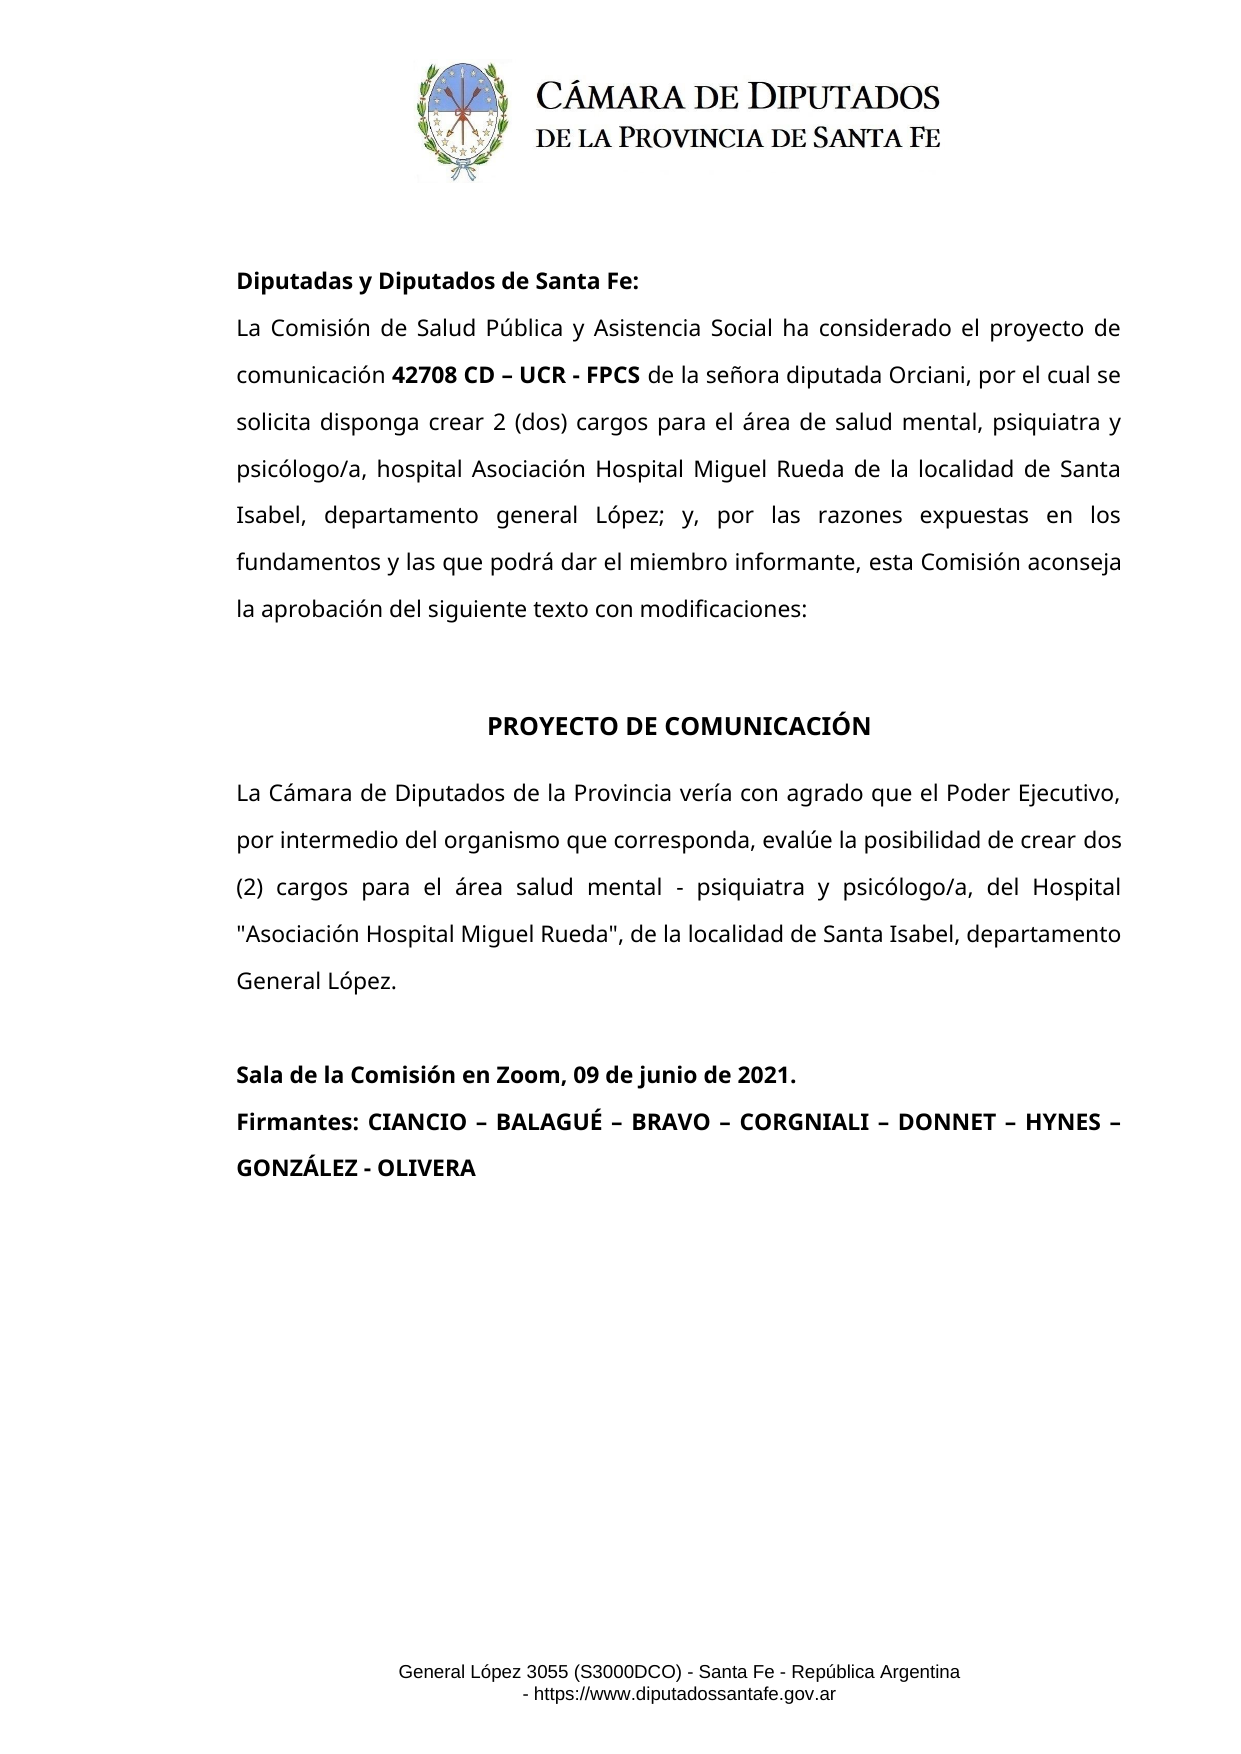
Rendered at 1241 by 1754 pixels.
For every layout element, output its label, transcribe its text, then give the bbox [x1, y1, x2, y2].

text La Cámara de Diputados de la Provincia vería con agrado que el Poder Ejecutivo, por intermedio del organismo que corresponda, evalúe la posibilidad de crear dos (2) cargos para el área salud mental - psiquiatra y psicólogo/a, del Hospital "Asociación Hospital Miguel Rueda", de la localidad de Santa Isabel, departamento General López. [236, 777, 1122, 996]
text Diputadas y Diputados de Santa Fe: [236, 265, 1122, 296]
picture [413, 59, 945, 183]
text Sala de la Comisión en Zoom, 09 de junio de 2021. [236, 1058, 1122, 1090]
text La Comisión de Salud Pública y Asistencia Social ha considerado el proyecto de comunicación 42708 CD – UCR - FPCS de la señora diputada Orciani, por el cual se solicita disponga crear 2 (dos) cargos para el área de salud mental, psiquiatra y psicólogo/a, hospital Asociación Hospital Miguel Rueda de la localidad de Santa Isabel, departamento general López; y, por las razones expuestas en los fundamentos y las que podrá dar el miembro informante, esta Comisión aconseja la aprobación del siguiente texto con modificaciones: [236, 312, 1122, 624]
text PROYECTO DE COMUNICACIÓN [236, 709, 1122, 743]
text Firmantes: CIANCIO – BALAGUÉ – BRAVO – CORGNIALI – DONNET – HYNES – GONZÁLEZ - OLIVERA [236, 1105, 1122, 1183]
